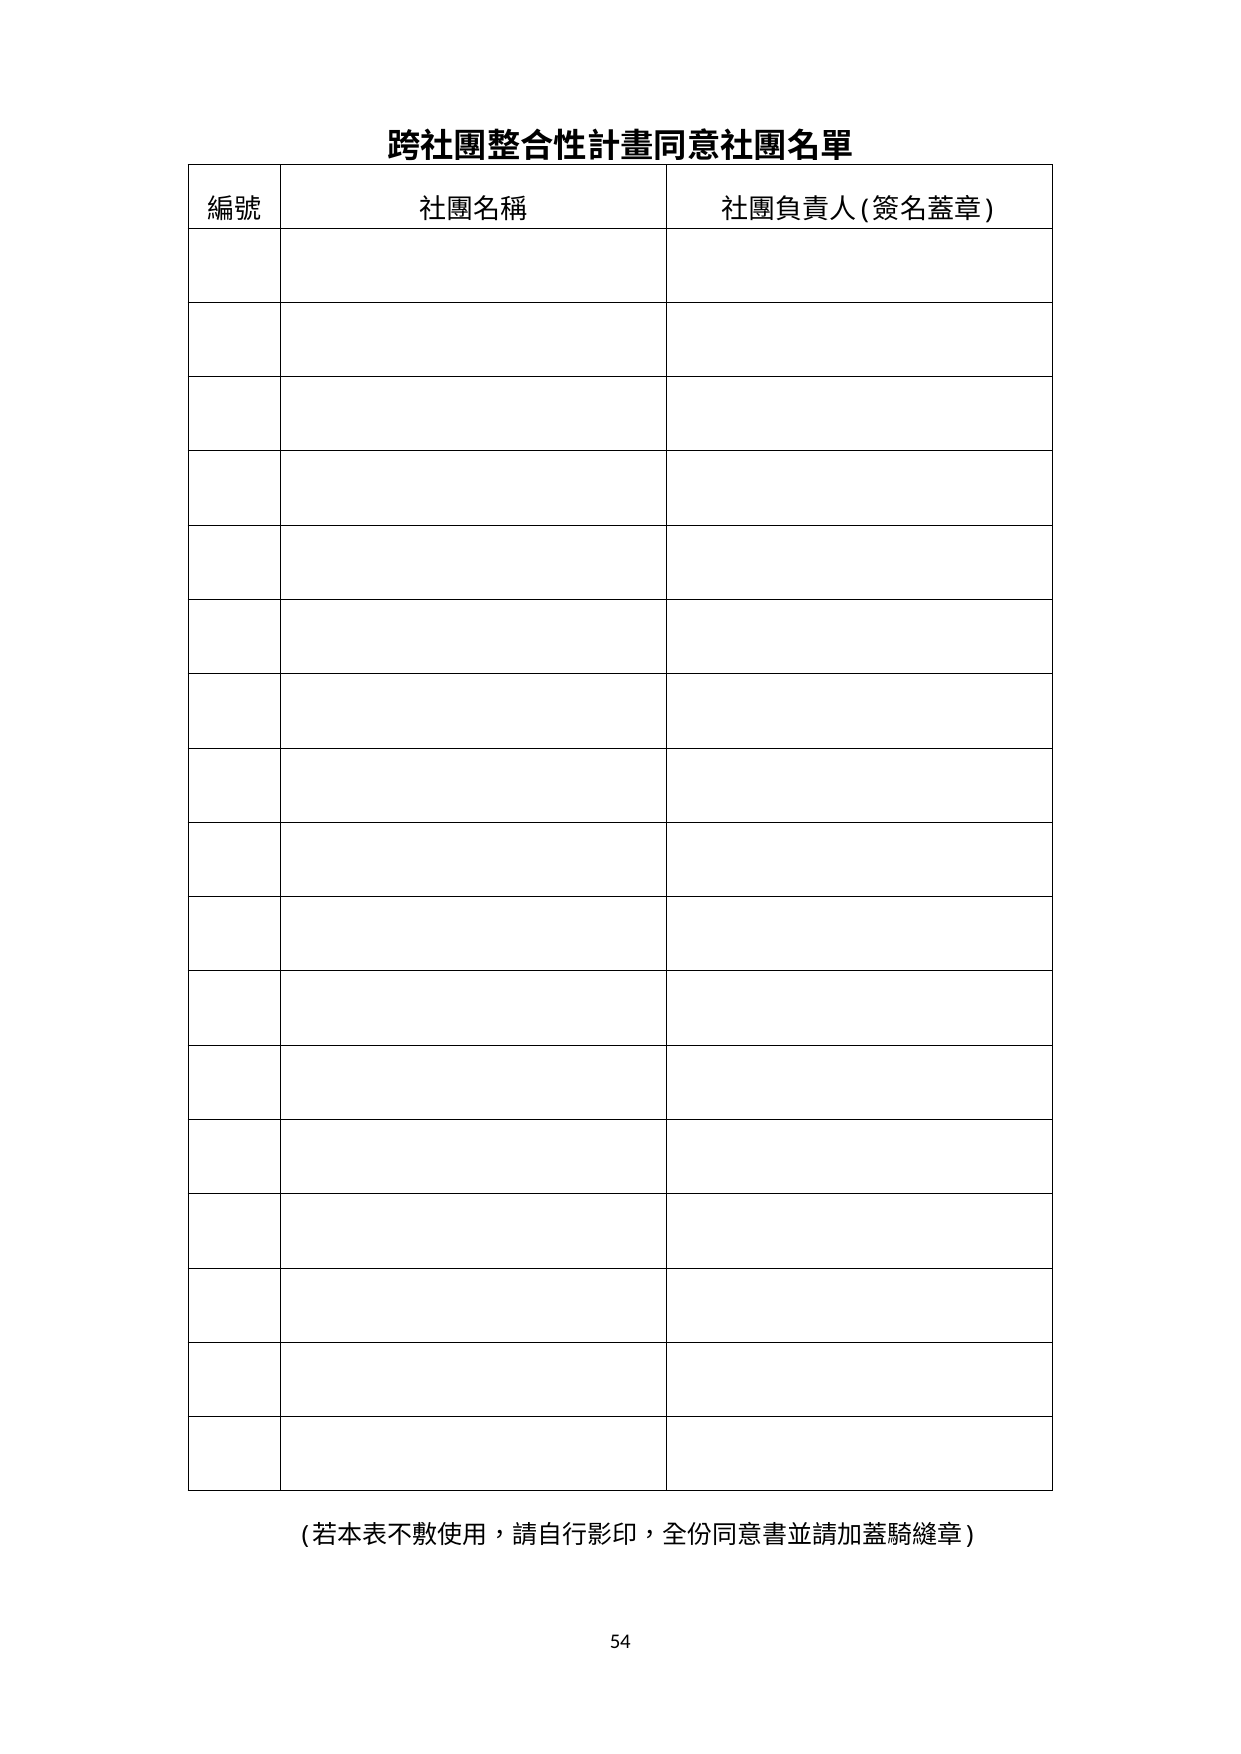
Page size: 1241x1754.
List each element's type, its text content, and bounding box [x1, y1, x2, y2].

table_cell [281, 1046, 666, 1119]
table_cell [281, 749, 666, 822]
table_cell [667, 451, 1052, 525]
table_cell [189, 674, 280, 747]
table_cell [281, 303, 666, 376]
table_cell [667, 1194, 1052, 1267]
table_cell [281, 1120, 666, 1193]
table_cell [667, 674, 1052, 747]
table_cell [189, 1417, 280, 1490]
table_cell [189, 971, 280, 1044]
table_cell [667, 1343, 1052, 1416]
table_cell [281, 600, 666, 673]
table_cell [667, 526, 1052, 599]
table_cell [281, 229, 666, 302]
table_cell [189, 1046, 280, 1119]
table_cell [281, 897, 666, 970]
table_header 社團名稱 [281, 165, 666, 228]
table_cell [189, 1120, 280, 1193]
table_cell [189, 823, 280, 896]
table_cell [667, 1417, 1052, 1490]
table_cell [189, 451, 280, 525]
table_cell [281, 526, 666, 599]
text (若本表不敷使用，請自行影印，全份同意書並請加蓋騎縫章) [177, 1491, 1063, 1554]
table_cell [189, 1343, 280, 1416]
table_cell [189, 897, 280, 970]
table_cell [667, 1046, 1052, 1119]
table_cell [189, 229, 280, 302]
table_cell [281, 1269, 666, 1342]
table_cell [667, 1269, 1052, 1342]
table_cell [667, 229, 1052, 302]
table_cell [281, 1417, 666, 1490]
table_cell [189, 1194, 280, 1267]
table_cell [667, 823, 1052, 896]
table_cell [189, 526, 280, 599]
table_cell [281, 377, 666, 450]
table_cell [667, 749, 1052, 822]
table_header 編號 [189, 165, 280, 228]
table_cell [189, 377, 280, 450]
table_cell [667, 971, 1052, 1044]
table_cell [667, 377, 1052, 450]
table_header 社團負責人(簽名蓋章) [667, 165, 1052, 228]
table_cell [281, 674, 666, 747]
table_cell [281, 971, 666, 1044]
table_cell [667, 897, 1052, 970]
table_cell [667, 303, 1052, 376]
table_cell [189, 303, 280, 376]
table_cell [189, 1269, 280, 1342]
table_cell [667, 1120, 1052, 1193]
text 跨社團整合性計畫同意社團名單 [177, 102, 1063, 164]
table_cell [189, 749, 280, 822]
table_cell [281, 451, 666, 525]
table_cell [189, 600, 280, 673]
table_cell [281, 1194, 666, 1267]
table_cell [281, 823, 666, 896]
table_cell [667, 600, 1052, 673]
table_cell [281, 1343, 666, 1416]
